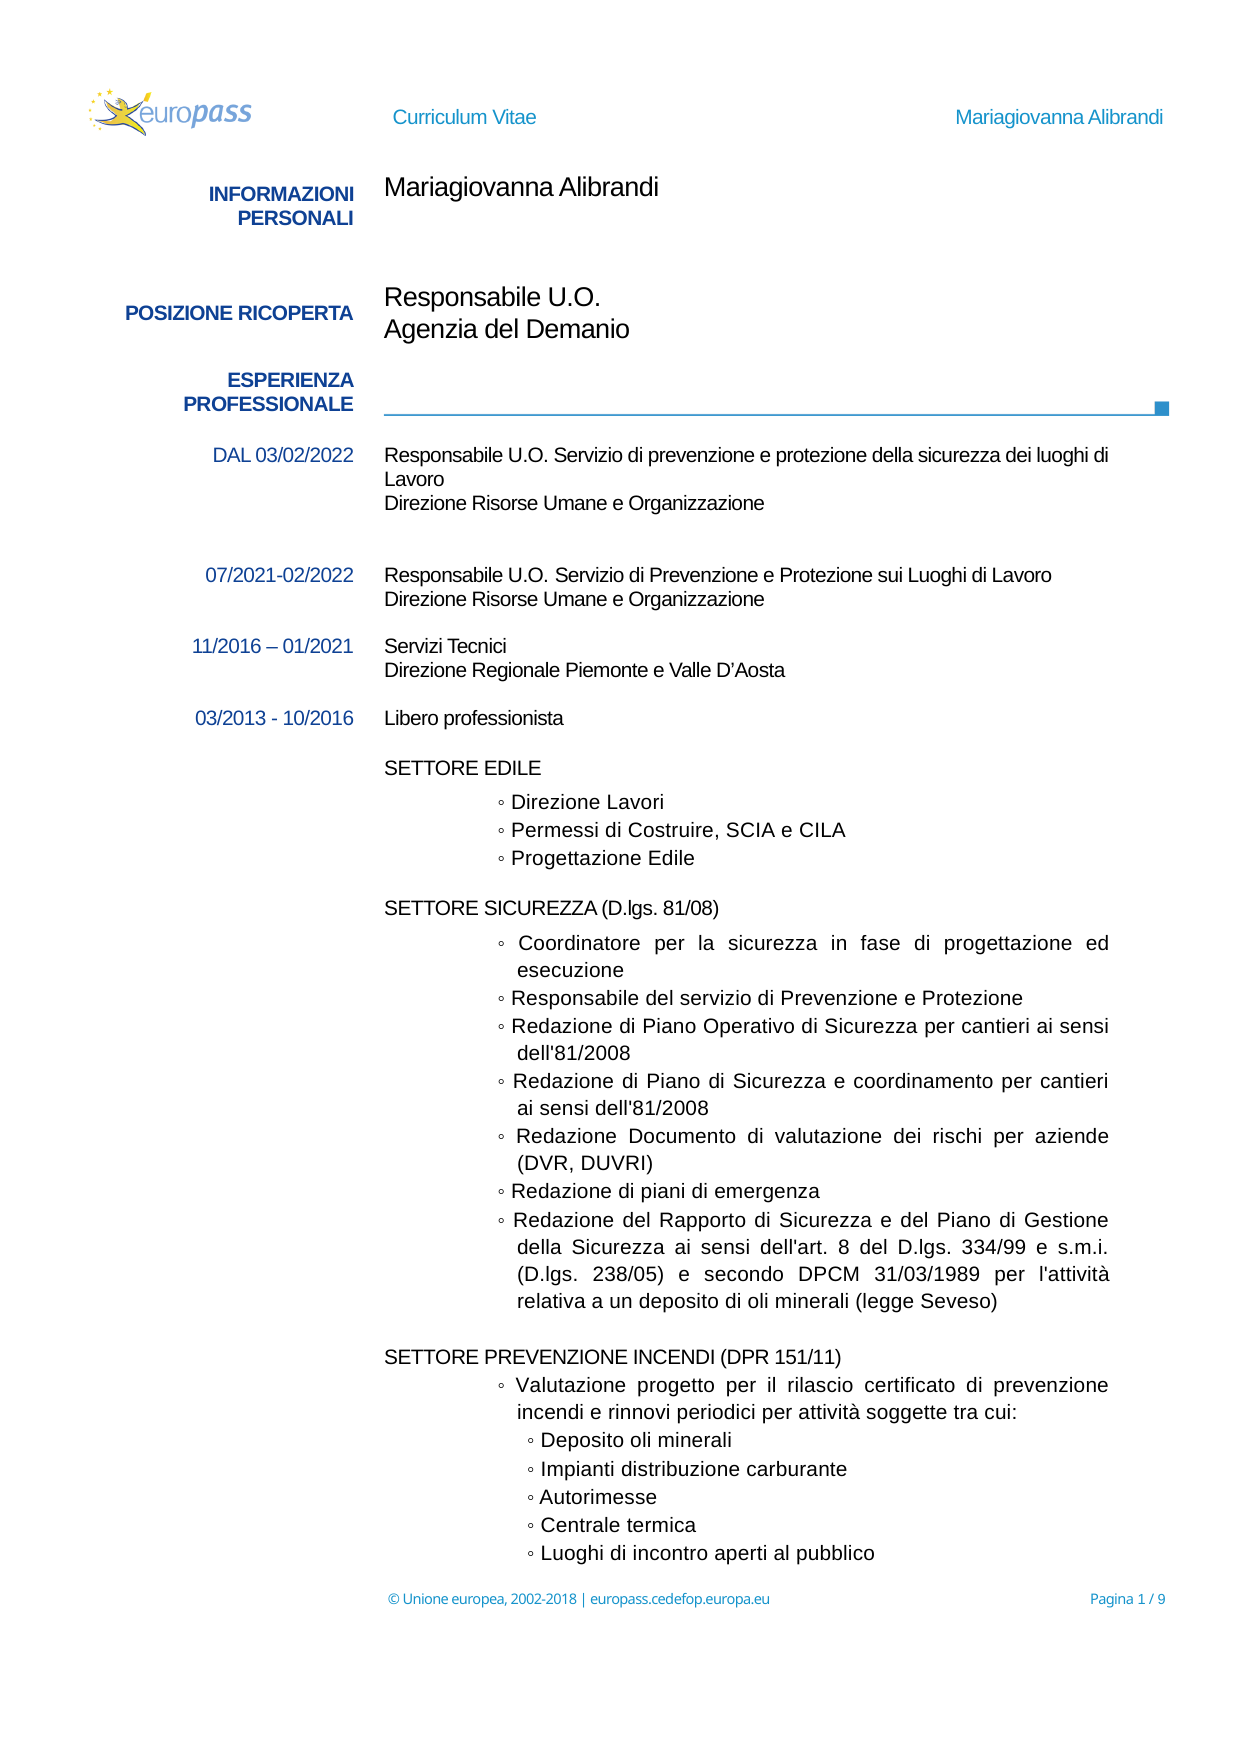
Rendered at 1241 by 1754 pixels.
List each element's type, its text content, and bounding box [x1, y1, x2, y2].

table_cell dal 03/02/2022 07/2021-02/2022 11/2016 – 01/2021 03/2013 - 10/2016 [89, 443, 384, 1569]
table_cell [89, 234, 1169, 257]
table_cell [89, 416, 384, 443]
table_header Esperienza Professionale [89, 368, 384, 416]
table_header [384, 368, 1169, 413]
table_header Posizione ricoperta [89, 281, 384, 344]
table_cell [384, 416, 1169, 443]
table_cell Responsabile U.O. Servizio di prevenzione e protezione della sicurezza dei luoghi di Lavoro Direzione Risorse Umane e Organizzazione Responsabile U.O. Servizio di Prevenzione e Protezione sui Luoghi di Lavoro Direzione Risorse Umane e Organizzazione Servizi Tecnici Direzione Regionale Piemonte e Valle D’Aosta Libero professionista SETTORE EDILE ◦ Direzione Lavori ◦ Permessi di Costruire, SCIA e CILA ◦ Progettazione Edile SETTORE SICUREZZA (D.lgs. 81/08) ◦ Coordinatore per la sicurezza in fase di progettazione ed esecuzione ◦ Responsabile del servizio di Prevenzione e Protezione ◦ Redazione di Piano Operativo di Sicurezza per cantieri ai sensi dell'81/2008 ◦ Redazione di Piano di Sicurezza e coordinamento per cantieri ai sensi dell'81/2008 ◦ Redazione Documento di valutazione dei rischi per aziende (DVR, DUVRI) ◦ Redazione di piani di emergenza ◦ Redazione del Rapporto di Sicurezza e del Piano di Gestione della Sicurezza ai sensi dell'art. 8 del D.lgs. 334/99 e s.m.i. (D.lgs. 238/05) e secondo DPCM 31/03/1989 per l'attività relativa a un deposito di oli minerali (legge Seveso) SETTORE PREVENZIONE INCENDI (DPR 151/11) ◦ Valutazione progetto per il rilascio certificato di prevenzione incendi e rinnovi periodici per attività soggette tra cui: ◦ Deposito oli minerali ◦ Impianti distribuzione carburante ◦ Autorimesse ◦ Centrale termica ◦ Luoghi di incontro aperti al pubblico [384, 443, 1169, 1569]
table_header Informazioni personali [89, 171, 384, 234]
table_header Mariagiovanna Alibrandi [384, 171, 1169, 234]
table_header Responsabile U.O. Agenzia del Demanio [384, 281, 1169, 344]
